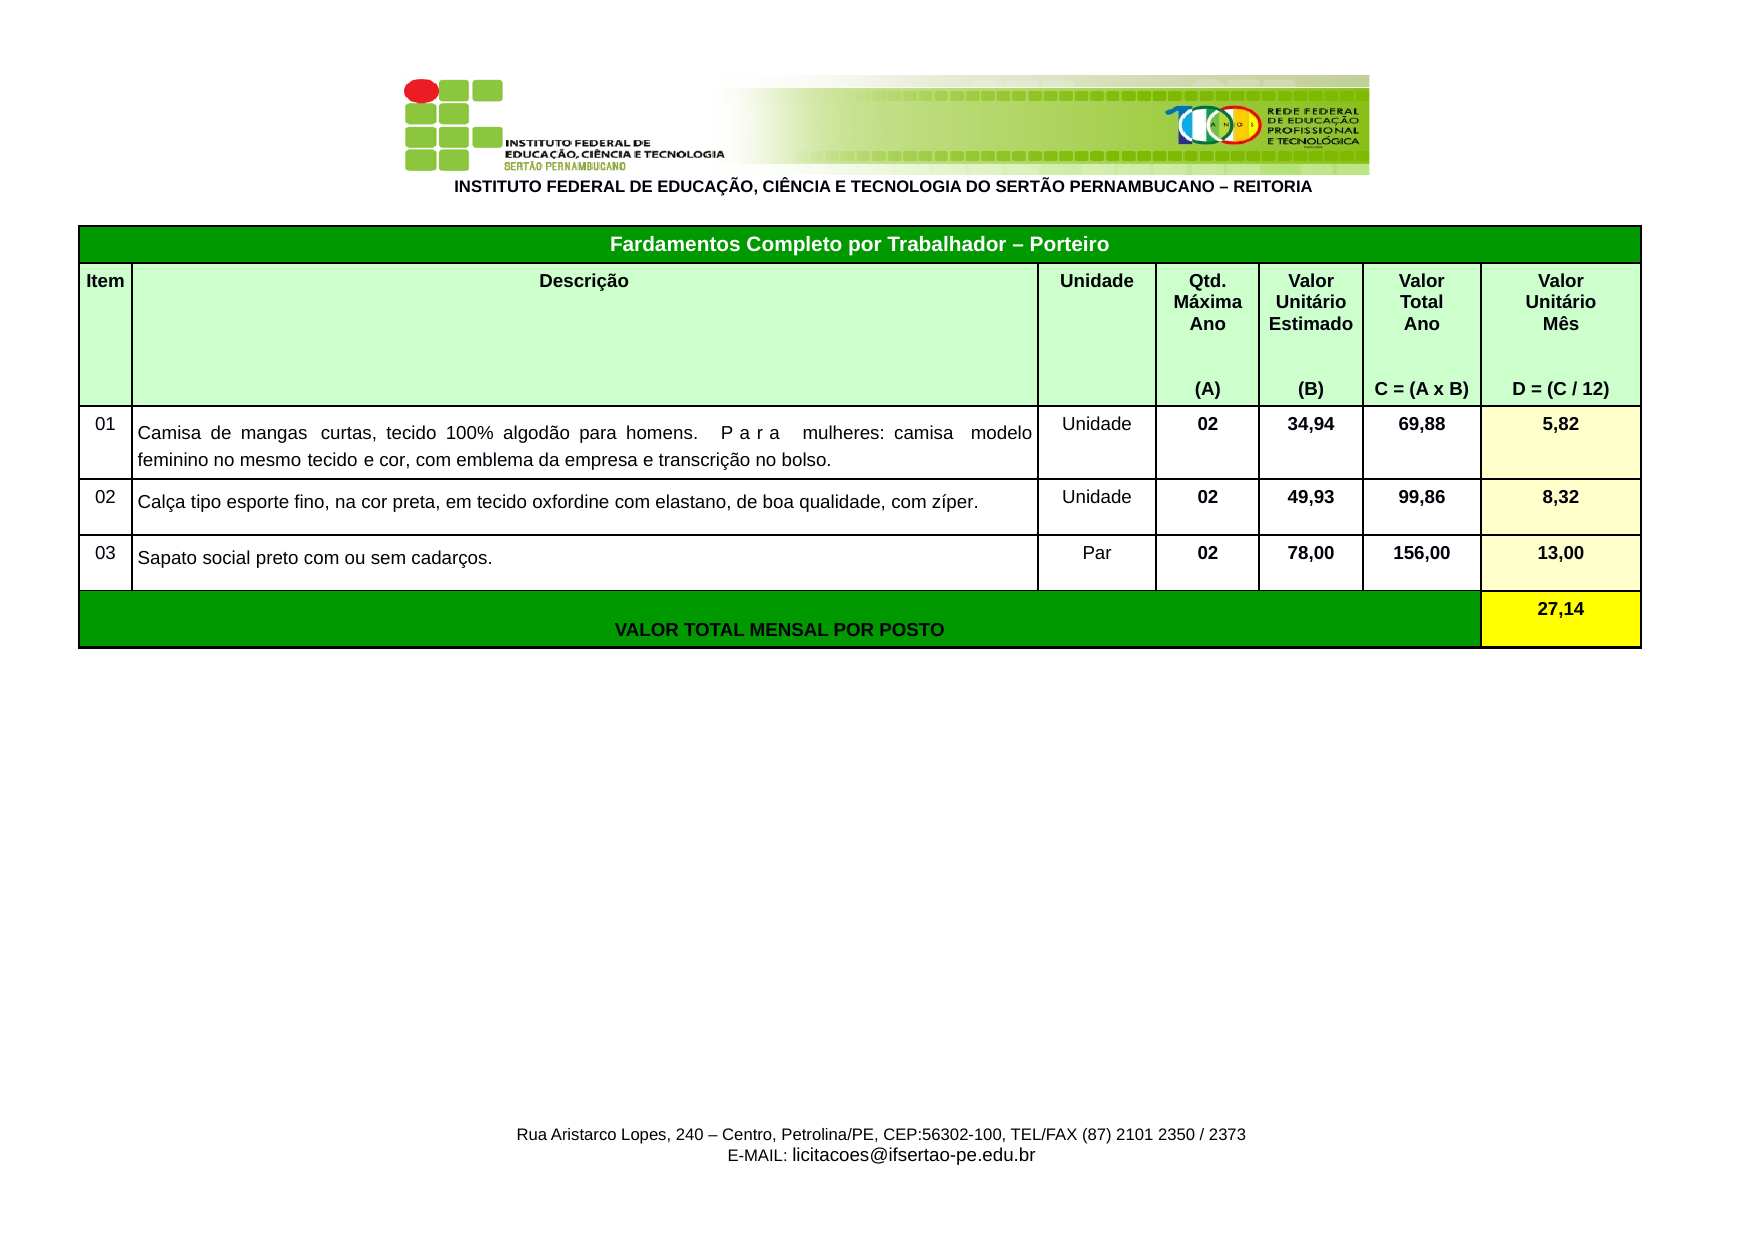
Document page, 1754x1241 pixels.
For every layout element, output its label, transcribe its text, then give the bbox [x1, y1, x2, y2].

table_cell Valor Unitário Mês D = (C / 12) [1482, 264, 1640, 405]
table_cell Valor Total Ano C = (A x B) [1364, 264, 1480, 405]
table_cell 156,00 [1364, 536, 1480, 590]
table_cell 34,94 [1260, 407, 1362, 478]
table_cell VALOR TOTAL MENSAL POR POSTO [80, 591, 1480, 646]
table_cell 78,00 [1260, 536, 1362, 590]
table_cell 02 [1157, 407, 1258, 478]
table_cell Sapato social preto com ou sem cadarços. [133, 536, 1037, 590]
table_cell Unidade [1039, 407, 1155, 478]
table_cell 49,93 [1260, 480, 1362, 534]
table_cell Unidade [1039, 480, 1155, 534]
table_cell 13,00 [1482, 536, 1640, 590]
table_header Fardamentos Completo por Trabalhador – Porteiro [80, 227, 1640, 262]
table_cell 02 [1157, 480, 1258, 534]
table_cell Unidade [1039, 264, 1155, 405]
table_cell Calça tipo esporte fino, na cor preta, em tecido oxfordine com elastano, de boa qualidade, com zíper. [133, 480, 1037, 534]
table_cell 01 [80, 407, 131, 478]
table_cell 27,14 [1482, 592, 1640, 646]
table_cell Item [80, 264, 131, 405]
table_cell Qtd. Máxima Ano (A) [1157, 264, 1258, 405]
table_cell Valor Unitário Estimado (B) [1260, 264, 1362, 405]
table_cell 99,86 [1364, 480, 1480, 534]
table_cell Par [1039, 536, 1155, 590]
table_cell Camisa de mangas curtas, tecido 100% algodão para homens. Para mulheres: camisa modelo feminino no mesmo tecido e cor, com emblema da empresa e transcrição no bolso. [133, 407, 1037, 478]
picture [393, 75, 1370, 175]
table_cell 03 [80, 536, 131, 590]
table_cell 8,32 [1482, 480, 1640, 534]
table_cell Descrição [133, 264, 1037, 405]
table_cell 69,88 [1364, 407, 1480, 478]
table_cell 02 [80, 480, 131, 534]
table_cell 5,82 [1482, 407, 1640, 478]
table_cell 02 [1157, 536, 1258, 590]
